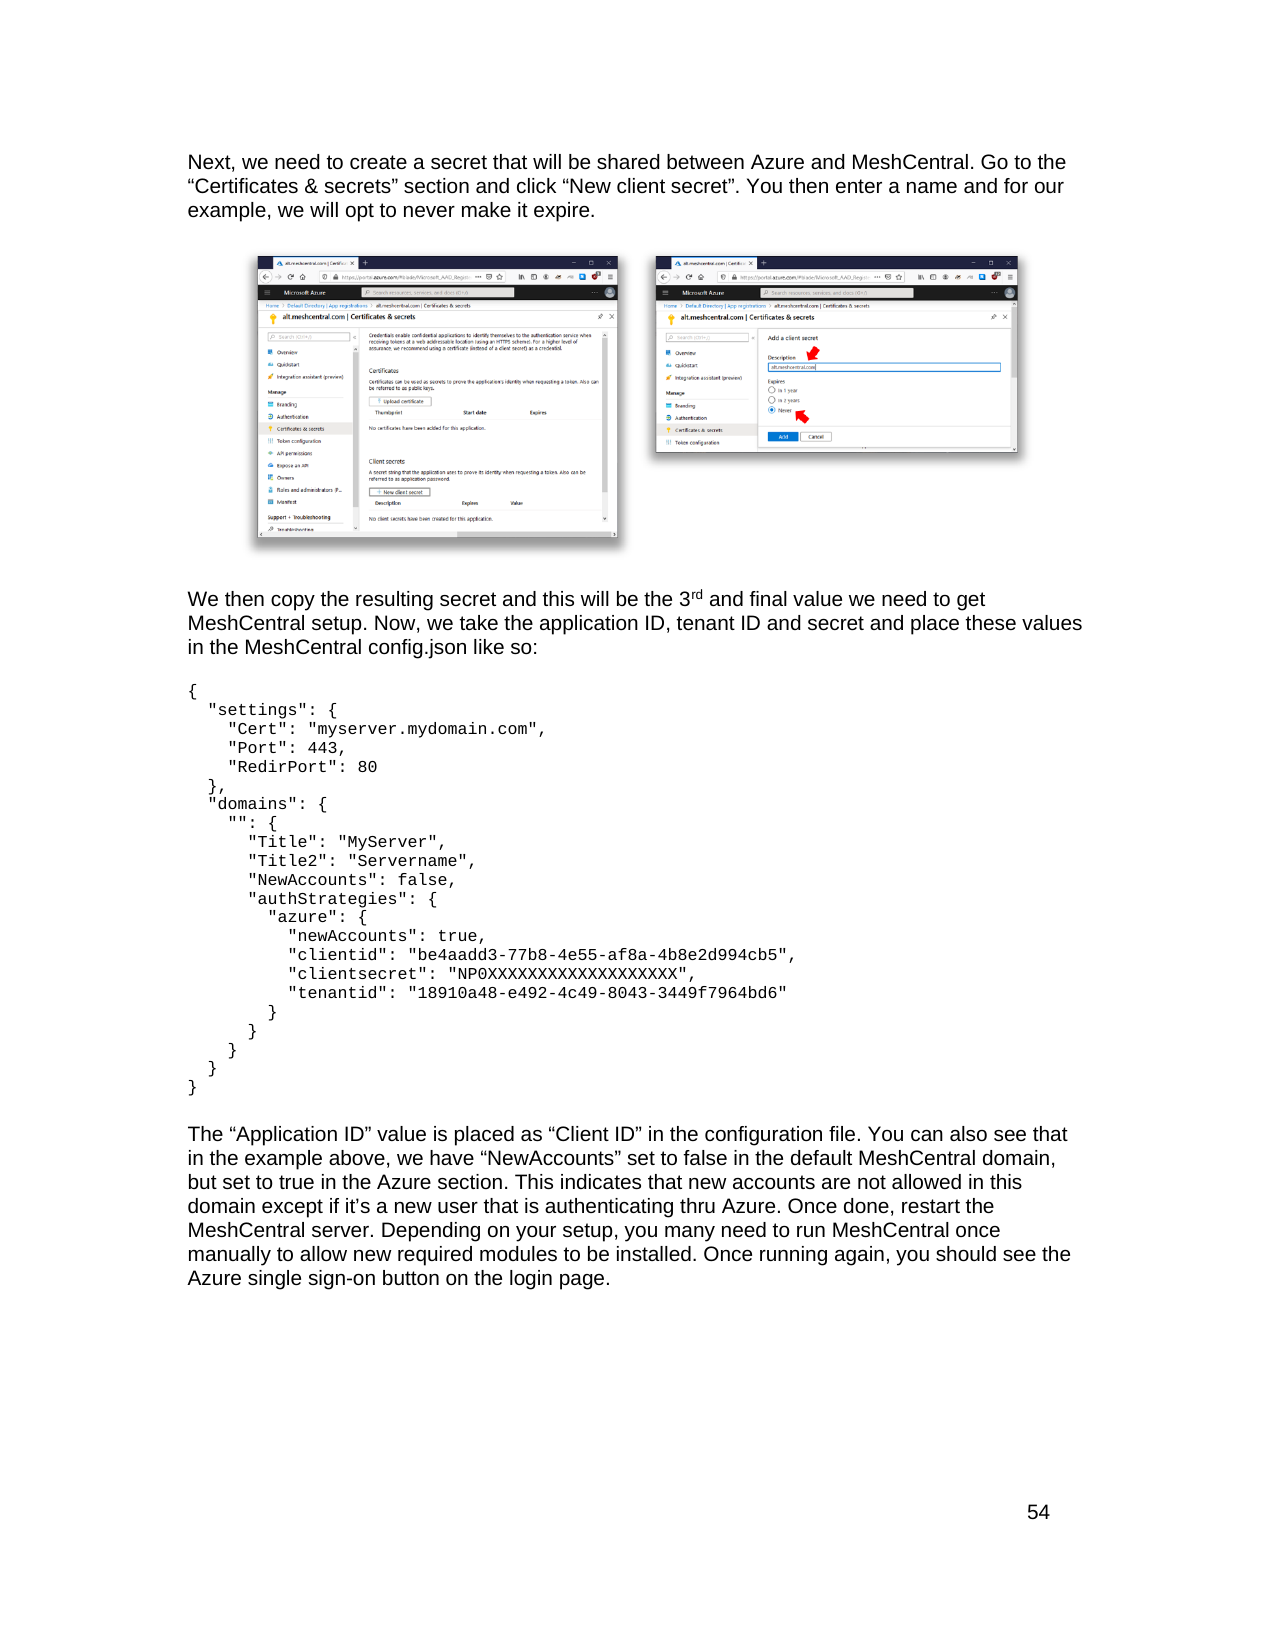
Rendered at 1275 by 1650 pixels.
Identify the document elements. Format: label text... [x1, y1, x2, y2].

text } [187, 1041, 1087, 1060]
text "settings": { [187, 702, 1087, 721]
text "tenantid": "18910a48-e492-4c49-8043-3449f7964bd6" [187, 984, 1087, 1003]
text "authStrategies": { [187, 890, 1087, 909]
text } [187, 1022, 1087, 1041]
text "": { [187, 815, 1087, 834]
text We then copy the resulting secret and this will be the 3rd and final value we need to get MeshCentral setup. Now, we take the application ID, tenant ID and secret and place these values in the MeshCentral config.json like so: [187, 587, 1087, 659]
text "clientsecret": "NP0XXXXXXXXXXXXXXXXXXX", [187, 966, 1087, 984]
text "azure": { [187, 909, 1087, 928]
text "NewAccounts": false, [187, 871, 1087, 890]
text "RedirPort": 80 [187, 758, 1087, 777]
text "Title": "MyServer", [187, 834, 1087, 852]
text } [187, 1079, 1087, 1098]
text "domains": { [187, 796, 1087, 815]
text "Cert": "myserver.mydomain.com", [187, 721, 1087, 739]
text }, [187, 777, 1087, 796]
text The “Application ID” value is placed as “Client ID” in the configuration file. You can also see that in the example above, we have “NewAccounts” set to false in the default MeshCentral domain, but set to true in the Azure section. This indicates that new accounts are not allowed in this domain except if it’s a new user that is authenticating thru Azure. Once done, restart the MeshCentral server. Depending on your setup, you many need to run MeshCentral once manually to allow new required modules to be installed. Once running again, you should see the Azure single sign-on button on the login page. [187, 1122, 1087, 1289]
text Next, we need to create a secret that will be shared between Azure and MeshCentral. Go to the “Certificates & secrets” section and click “New client secret”. You then enter a name and for our example, we will opt to never make it expire. [187, 150, 1087, 222]
text "clientid": "be4aadd3-77b8-4e55-af8a-4b8e2d994cb5", [187, 947, 1087, 966]
text { [187, 683, 1087, 702]
text } [187, 1003, 1087, 1022]
text "newAccounts": true, [187, 928, 1087, 947]
text } [187, 1060, 1087, 1079]
text "Port": 443, [187, 739, 1087, 758]
text "Title2": "Servername", [187, 852, 1087, 871]
